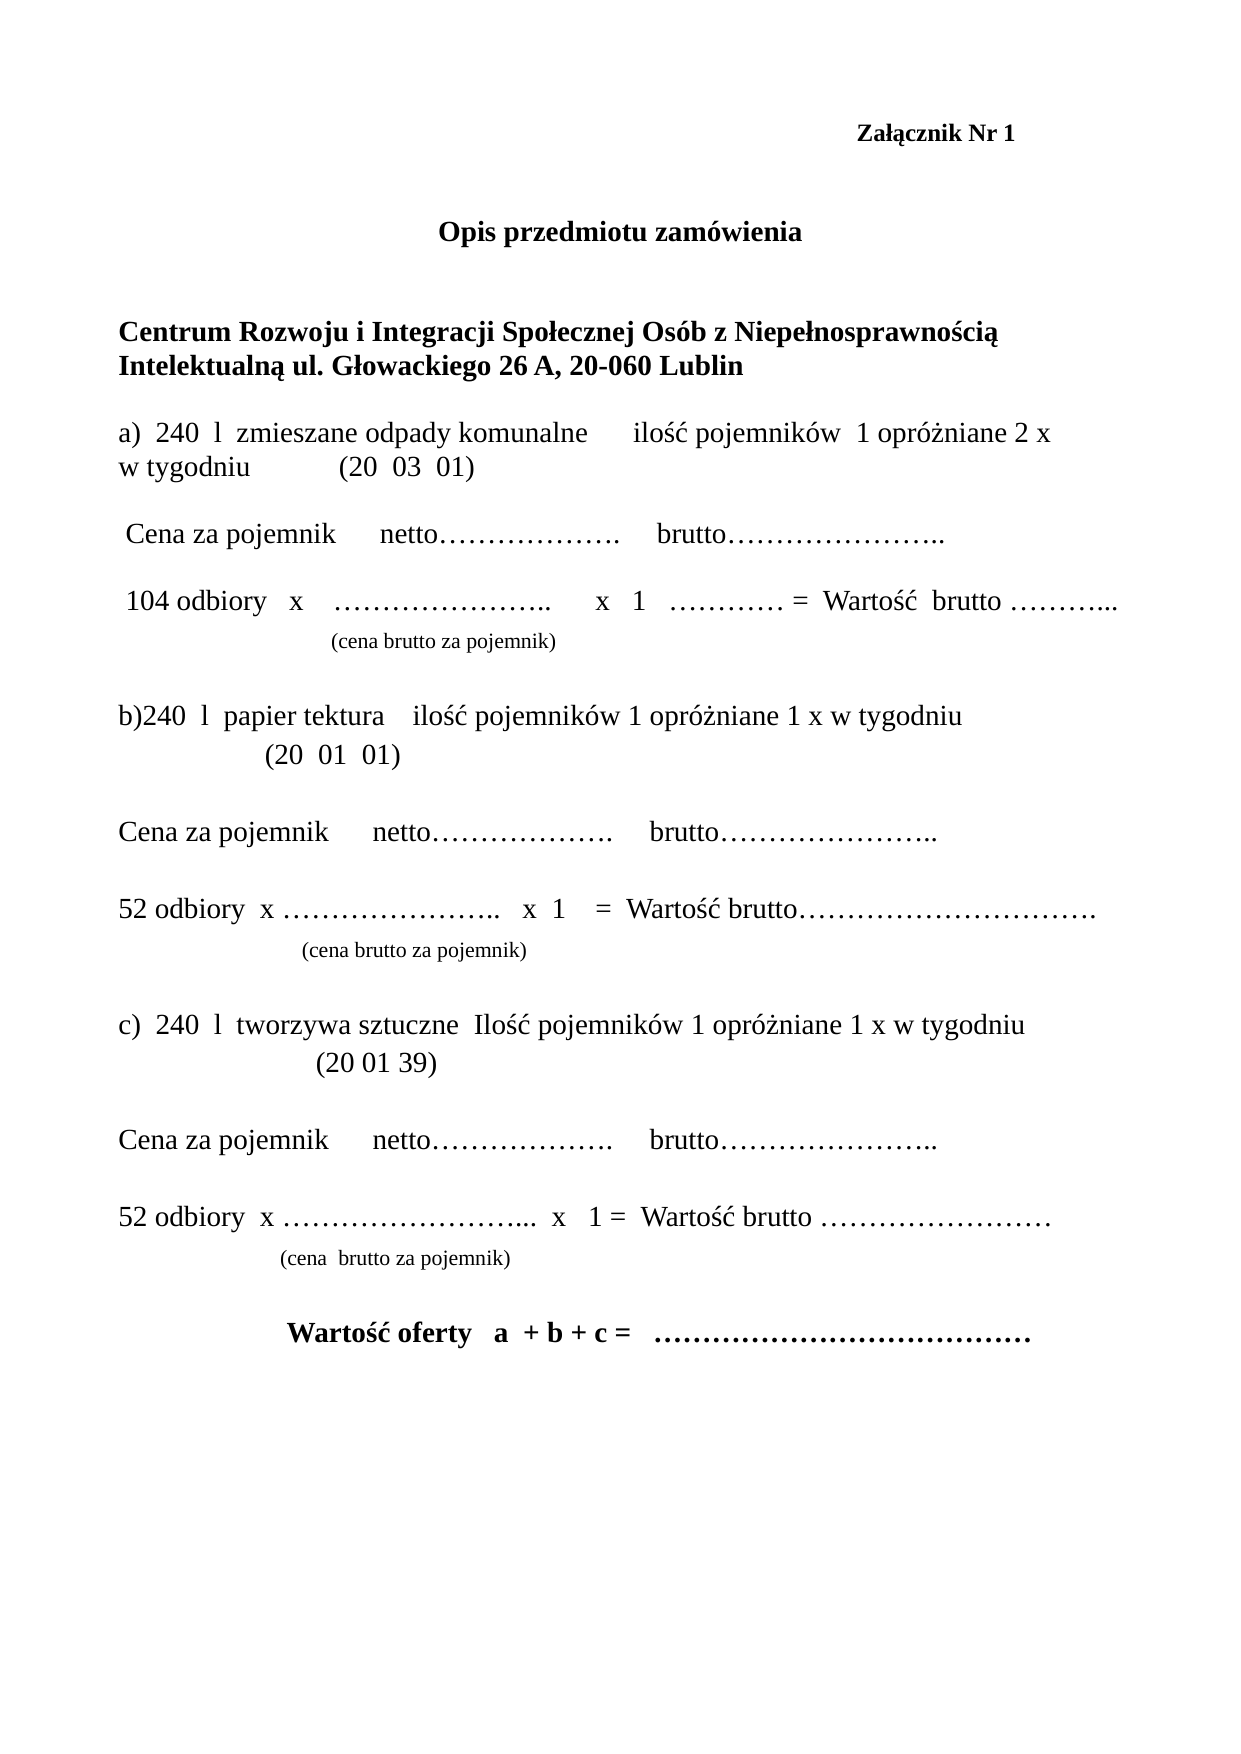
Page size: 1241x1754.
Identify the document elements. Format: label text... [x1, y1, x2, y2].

text 52 odbiory x ……………………... x 1 = Wartość brutto …………………… [118, 1199, 1122, 1233]
text (cena brutto za pojemnik) [118, 621, 1122, 655]
text a) 240 l zmieszane odpady komunalne ilość pojemników 1 opróżniane 2 x [118, 415, 1122, 449]
text (cena brutto za pojemnik) [118, 930, 1122, 963]
text Cena za pojemnik netto………………. brutto………………….. [118, 516, 1122, 549]
text (cena brutto za pojemnik) [118, 1238, 1122, 1272]
text c) 240 l tworzywa sztuczne Ilość pojemników 1 opróżniane 1 x w tygodniu [118, 1007, 1122, 1040]
text (20 01 01) [118, 737, 1122, 771]
text 104 odbiory x ………………….. x 1 ………… = Wartość brutto ………... [118, 583, 1122, 616]
text Cena za pojemnik netto………………. brutto………………….. [118, 814, 1122, 848]
text Centrum Rozwoju i Integracji Społecznej Osób z Niepełnosprawnością Intelektualną ul. Głowackiego 26 A, 20-060 Lublin [118, 314, 1122, 382]
text w tygodniu (20 03 01) [118, 449, 1122, 482]
text Opis przedmiotu zamówienia [118, 214, 1122, 247]
text (20 01 39) [118, 1045, 1122, 1079]
text Załącznik Nr 1 [118, 118, 1122, 147]
text b)240 l papier tektura ilość pojemników 1 opróżniane 1 x w tygodniu [118, 698, 1122, 732]
text Wartość oferty a + b + c = ………………………………… [118, 1315, 1122, 1349]
text 52 odbiory x ………………….. x 1 = Wartość brutto…………………………. [118, 891, 1122, 925]
text Cena za pojemnik netto………………. brutto………………….. [118, 1122, 1122, 1156]
